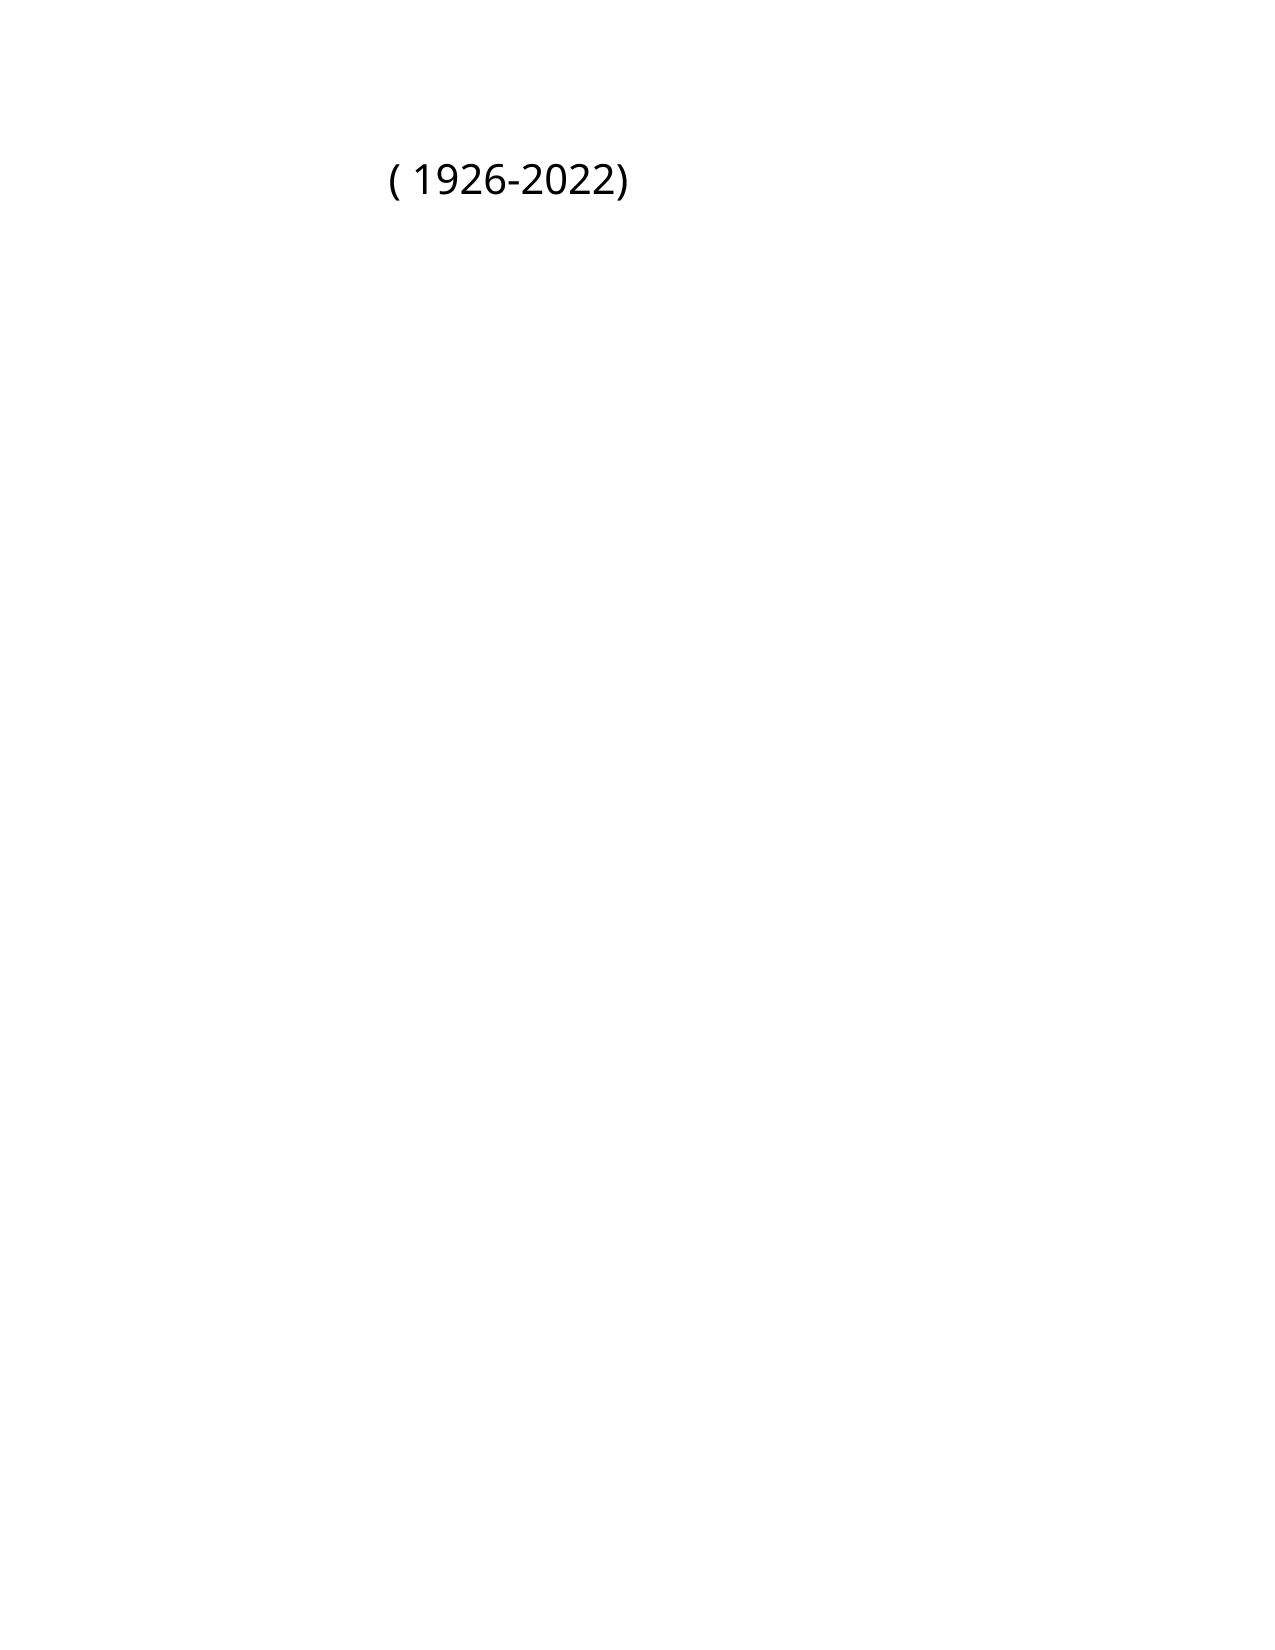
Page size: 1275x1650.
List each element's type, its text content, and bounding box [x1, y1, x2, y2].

text ( 1926-2022) [150, 150, 1125, 207]
